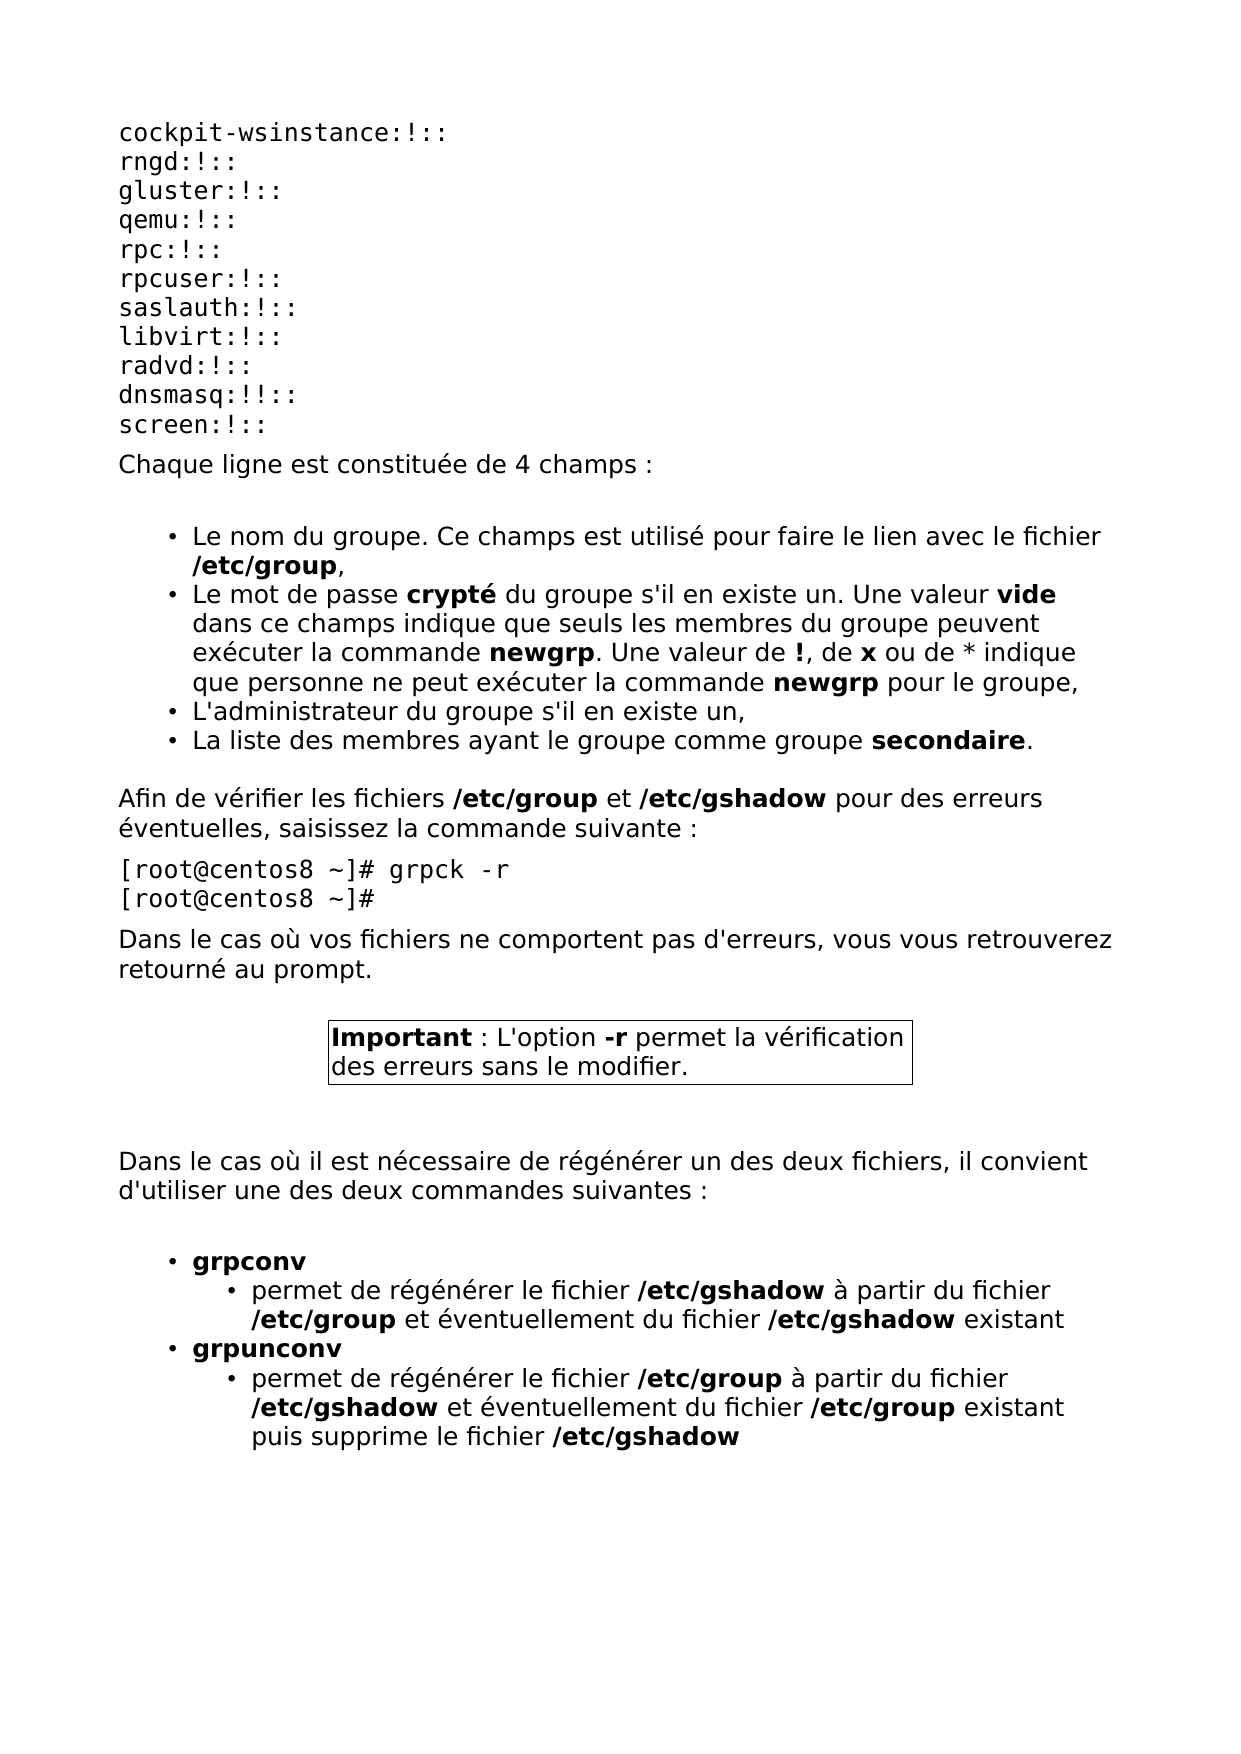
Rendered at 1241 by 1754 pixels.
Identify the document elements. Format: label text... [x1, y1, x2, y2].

text Chaque ligne est constituée de 4 champs : [118, 451, 1122, 480]
list grpconv [177, 1247, 1122, 1276]
list grpunconv [177, 1335, 1122, 1364]
list Le mot de passe crypté du groupe s'il en existe un. Une valeur vide dans ce champs indique que seuls les membres du groupe peuvent exécuter la commande newgrp. Une valeur de !, de x ou de * indique que personne ne peut exécuter la commande newgrp pour le groupe, [177, 580, 1122, 697]
text cockpit-wsinstance:!:: rngd:!:: gluster:!:: qemu:!:: rpc:!:: rpcuser:!:: saslauth:!:: libvirt:!:: radvd:!:: dnsmasq:!!:: screen:!:: [118, 118, 1122, 439]
text [root@centos8 ~]# grpck -r [root@centos8 ~]# [118, 856, 1122, 914]
list La liste des membres ayant le groupe comme groupe secondaire. [177, 726, 1122, 755]
text Afin de vérifier les fichiers /etc/group et /etc/gshadow pour des erreurs éventuelles, saisissez la commande suivante : [118, 785, 1122, 843]
list L'administrateur du groupe s'il en existe un, [177, 697, 1122, 726]
text Dans le cas où il est nécessaire de régénérer un des deux fichiers, il convient d'utiliser une des deux commandes suivantes : [118, 1147, 1122, 1205]
list Le nom du groupe. Ce champs est utilisé pour faire le lien avec le fichier /etc/group, [177, 522, 1122, 580]
text Dans le cas où vos fichiers ne comportent pas d'erreurs, vous vous retrouverez retourné au prompt. [118, 926, 1122, 984]
list permet de régénérer le fichier /etc/group à partir du fichier /etc/gshadow et éventuellement du fichier /etc/group existant puis supprime le fichier /etc/gshadow [236, 1364, 1122, 1451]
list permet de régénérer le fichier /etc/gshadow à partir du fichier /etc/group et éventuellement du fichier /etc/gshadow existant [236, 1276, 1122, 1335]
table_header Important : L'option -r permet la vérification des erreurs sans le modifier. [329, 1021, 912, 1084]
